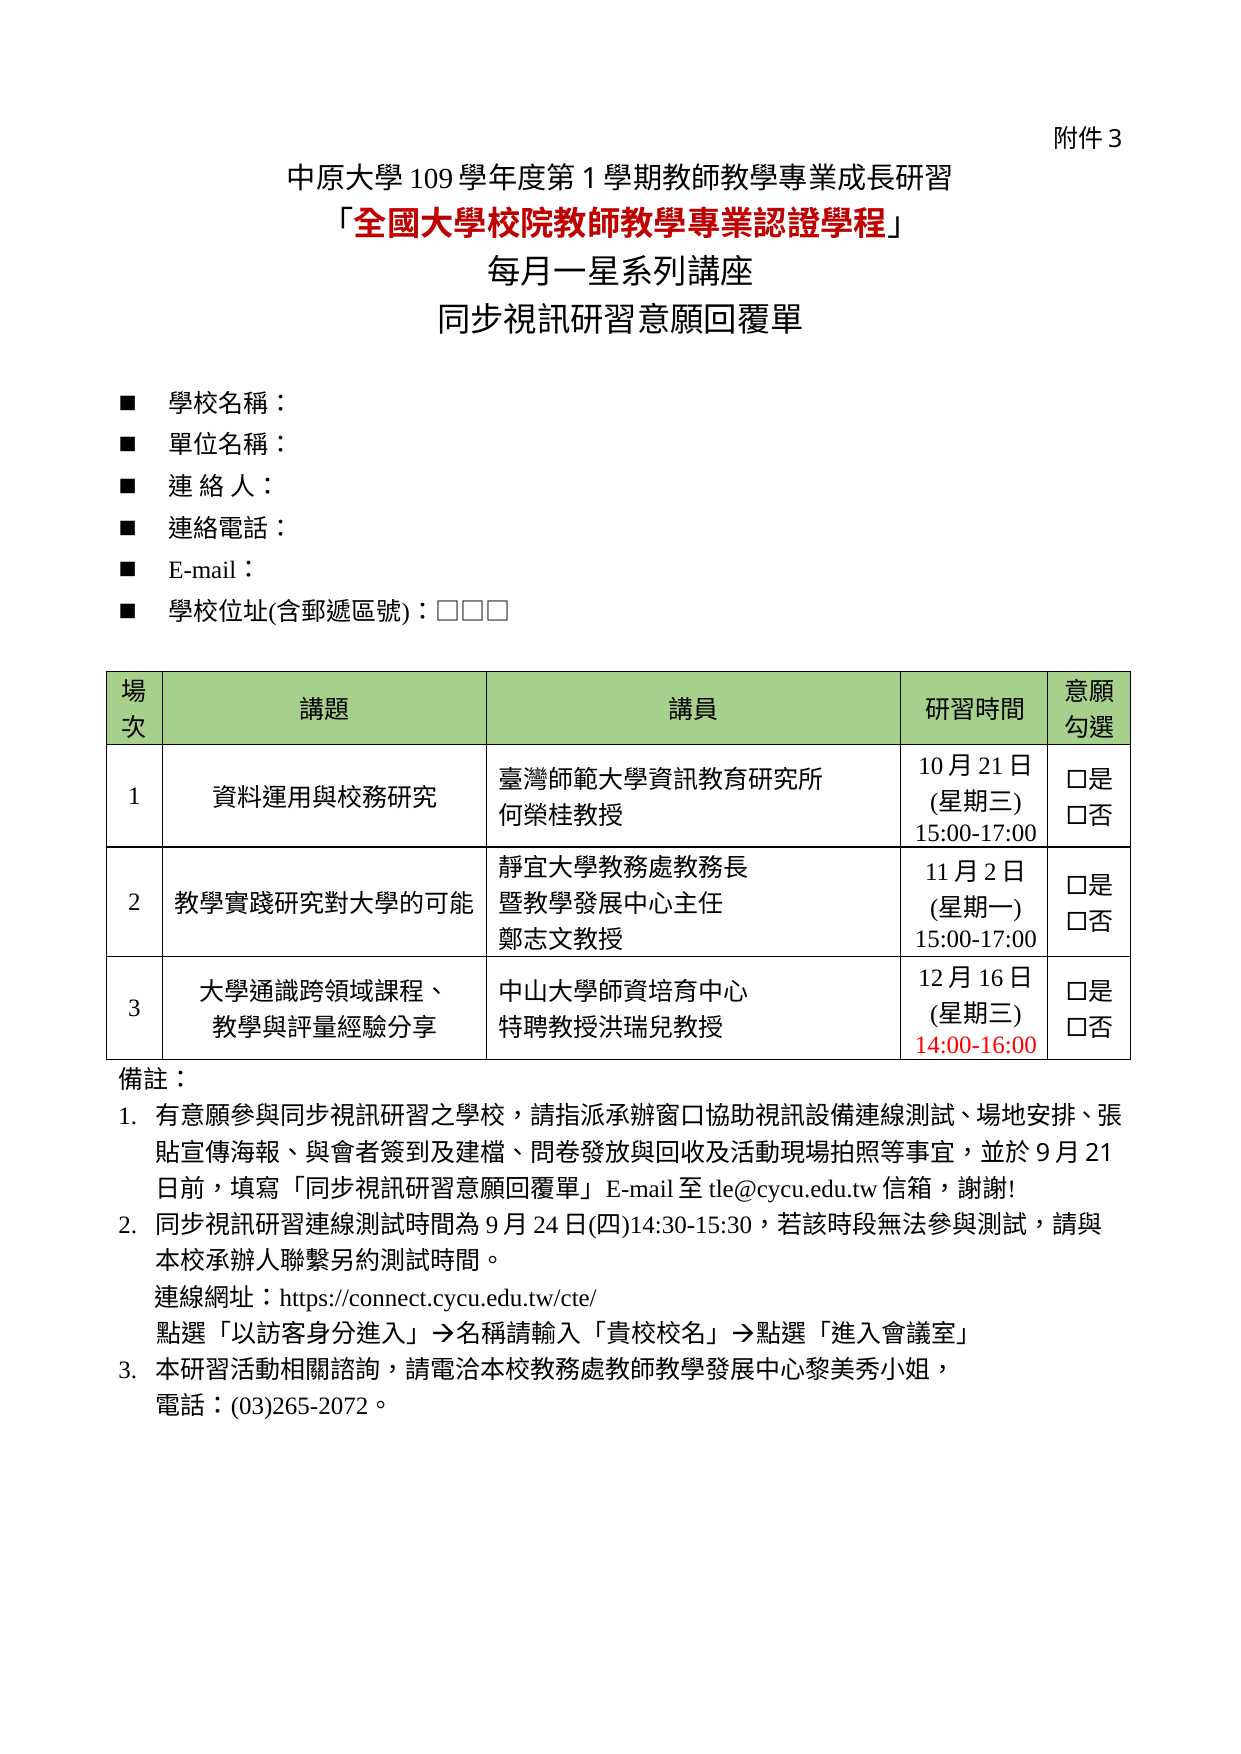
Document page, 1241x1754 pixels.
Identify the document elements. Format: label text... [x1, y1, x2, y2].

table_cell 2 [107, 848, 162, 956]
table_cell 是 否 [1048, 957, 1130, 1058]
list 同步視訊研習連線測試時間為9月24日(四)14:30-15:30，若該時段無法參與測試，請與本校承辦人聯繫另約測試時間。 [118, 1204, 1122, 1277]
list 有意願參與同步視訊研習之學校，請指派承辦窗口協助視訊設備連線測試、場地安排、張貼宣傳海報、與會者簽到及建檔、問卷發放與回收及活動現場拍照等事宜，並於9月21日前，填寫「同步視訊研習意願回覆單」E-mail至tle@cycu.edu.tw信箱，謝謝! [118, 1096, 1122, 1204]
list 學校位址(含郵遞區號)：□□□ [118, 587, 1122, 629]
text 點選「以訪客身分進入」名稱請輸入「貴校校名」點選「進入會議室」 [153, 1313, 1122, 1349]
table_header 講員 [487, 672, 900, 744]
text 中原大學109學年度第1學期教師教學專業成長研習 [118, 154, 1122, 197]
table_cell 資料運用與校務研究 [163, 745, 486, 846]
text 同步視訊研習意願回覆單 [118, 293, 1122, 341]
table_cell 是 否 [1048, 848, 1130, 956]
text 備註： [118, 1060, 1122, 1096]
table_cell 大學通識跨領域課程、 教學與評量經驗分享 [163, 957, 486, 1058]
text 連線網址：https://connect.cycu.edu.tw/cte/ [148, 1277, 1122, 1313]
list 連 絡 人： [118, 462, 1122, 504]
list 單位名稱： [118, 421, 1122, 462]
table_cell 教學實踐研究對大學的可能 [163, 848, 486, 956]
text 「全國大學校院教師教學專業認證學程」 [118, 197, 1122, 245]
table_cell 是 否 [1048, 745, 1130, 846]
table_cell 12月16日 (星期三) 14:00-16:00 [901, 957, 1047, 1058]
list E-mail： [118, 546, 1122, 587]
list 連絡電話： [118, 504, 1122, 546]
table_header 場次 [107, 672, 162, 744]
list 學校名稱： [118, 379, 1122, 421]
text 附件3 [118, 118, 1122, 154]
table_header 講題 [163, 672, 486, 744]
list 本研習活動相關諮詢，請電洽本校教務處教師教學發展中心黎美秀小姐， [118, 1349, 1122, 1386]
table_cell 臺灣師範大學資訊教育研究所 何榮桂教授 [487, 745, 900, 846]
table_cell 10月21日 (星期三) 15:00-17:00 [901, 745, 1047, 846]
table_header 意願 勾選 [1048, 672, 1130, 744]
list 電話：(03)265-2072。 [118, 1386, 1122, 1422]
table_header 研習時間 [901, 672, 1047, 744]
table_cell 中山大學師資培育中心 特聘教授洪瑞兒教授 [487, 957, 900, 1058]
table_cell 1 [107, 745, 162, 846]
table_cell 11月2日 (星期一) 15:00-17:00 [901, 848, 1047, 956]
text 每月一星系列講座 [118, 245, 1122, 293]
table_cell 3 [107, 957, 162, 1058]
table_cell 靜宜大學教務處教務長 暨教學發展中心主任 鄭志文教授 [487, 848, 900, 956]
